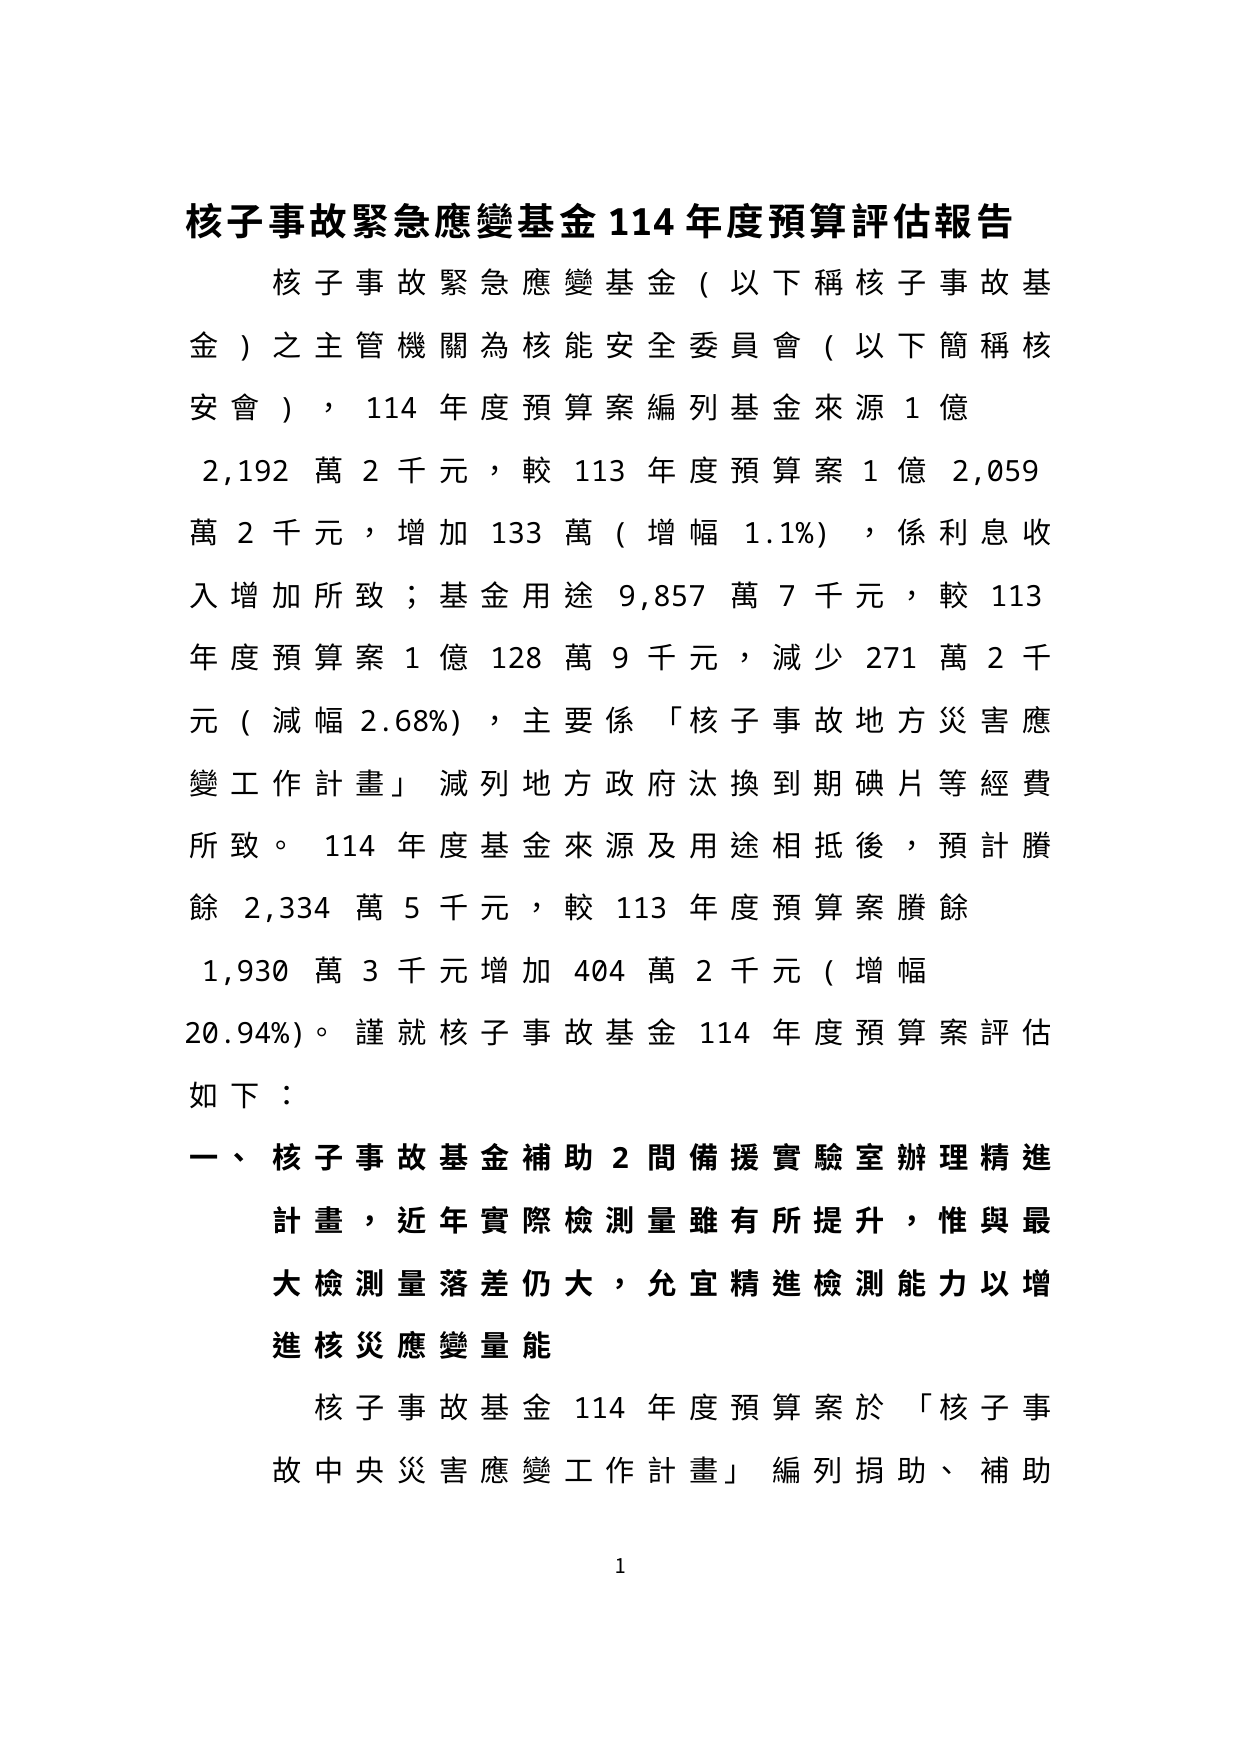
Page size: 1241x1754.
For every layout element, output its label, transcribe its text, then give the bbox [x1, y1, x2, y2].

text 核子事故基金114年度預算案於「核子事故中央災害應變工作計畫」編列捐助、補助 [235, 1365, 1058, 1490]
text 一、核子事故基金補助2間備援實驗室辦理精進計畫，近年實際檢測量雖有所提升，惟與最大檢測量落差仍大，允宜精進檢測能力以增進核災應變量能 [183, 1115, 1058, 1365]
text 核子事故緊急應變基金(以下稱核子事故基金)之主管機關為核能安全委員會(以下簡稱核安會)，114年度預算案編列基金來源1億2,192萬2千元，較113年度預算案1億2,059萬2千元，增加133萬(增幅1.1%)，係利息收入增加所致；基金用途9,857萬7千元，較113年度預算案1億128萬9千元，減少271萬2千元(減幅2.68%)，主要係「核子事故地方災害應變工作計畫」減列地方政府汰換到期碘片等經費所致。114年度基金來源及用途相抵後，預計賸餘2,334萬5千元，較113年度預算案賸餘1,930萬3千元增加404萬2千元(增幅20.94%)。謹就核子事故基金114年度預算案評估如下： [183, 240, 1058, 1115]
text 核子事故緊急應變基金114年度預算評估報告 [183, 177, 1058, 240]
